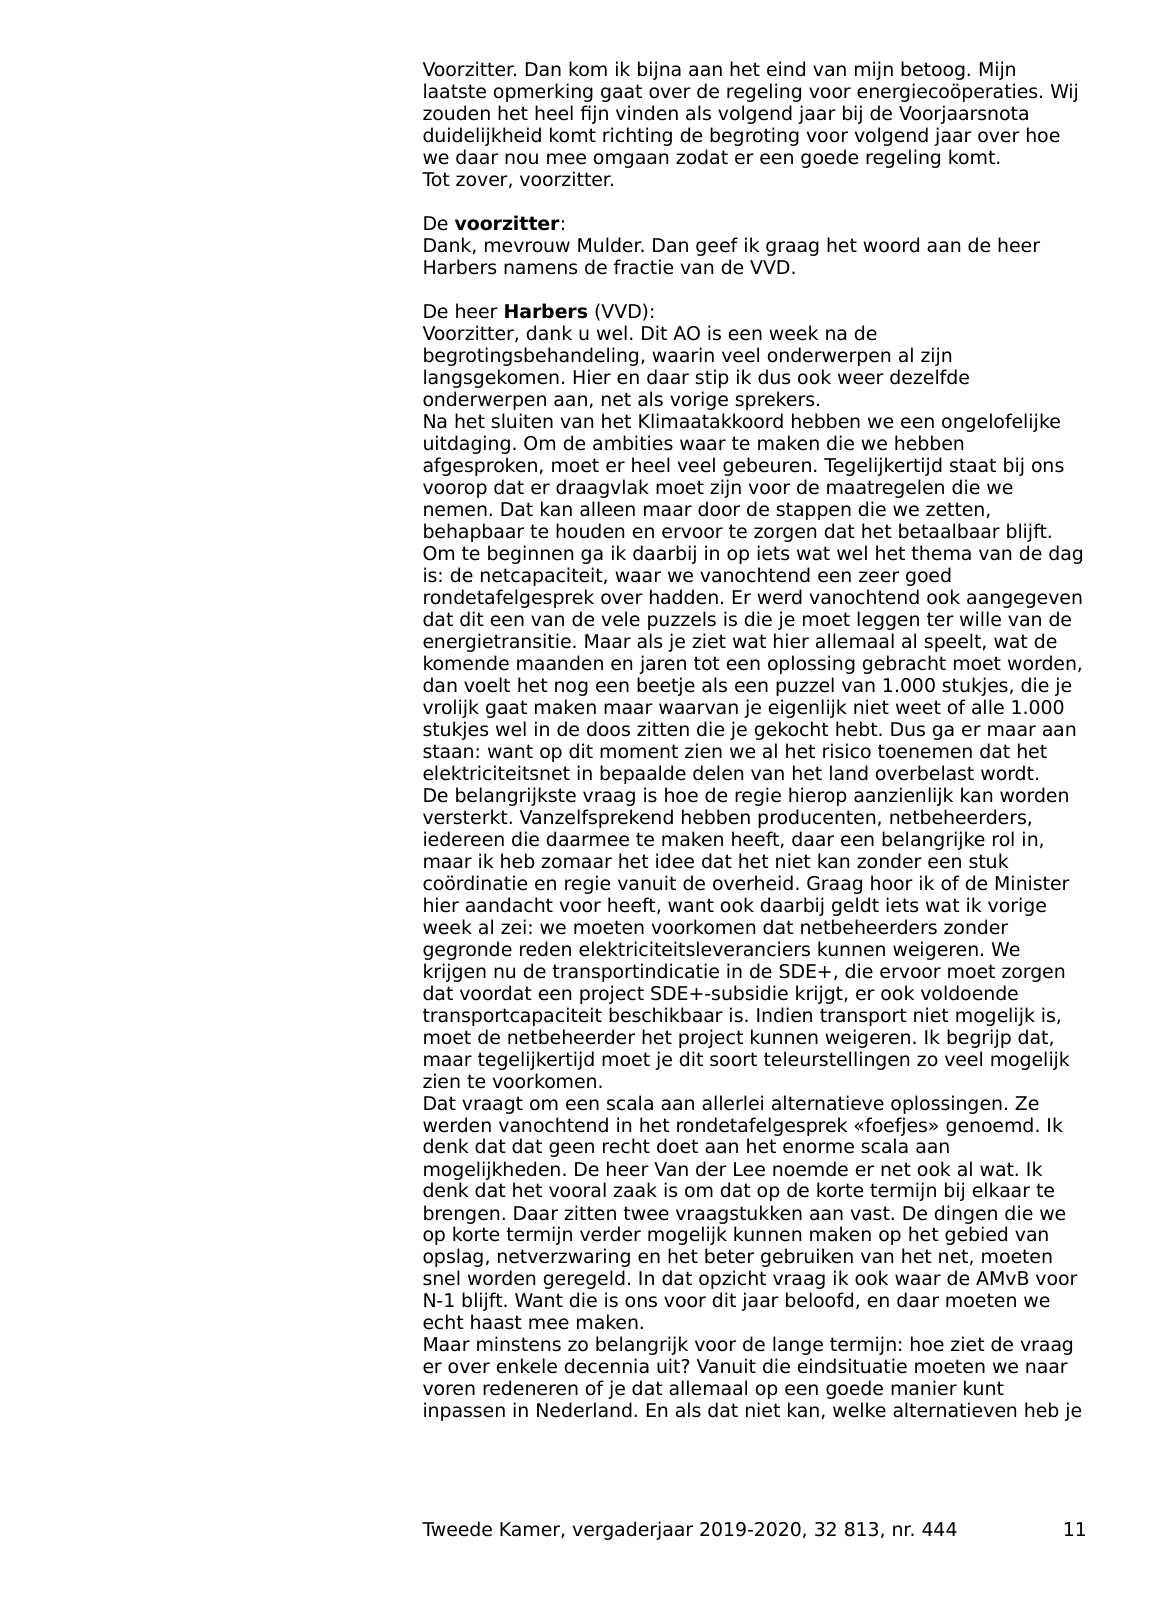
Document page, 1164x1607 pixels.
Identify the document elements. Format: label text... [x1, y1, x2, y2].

text Tot zover, voorzitter. [422, 169, 1087, 191]
text Voorzitter. Dan kom ik bijna aan het eind van mijn betoog. Mijn laatste opmerking gaat over de regeling voor energiecoöperaties. Wij zouden het heel fijn vinden als volgend jaar bij de Voorjaarsnota duidelijkheid komt richting de begroting voor volgend jaar over hoe we daar nou mee omgaan zodat er een goede regeling komt. [422, 59, 1087, 169]
text Na het sluiten van het Klimaatakkoord hebben we een ongelofelijke uitdaging. Om de ambities waar te maken die we hebben afgesproken, moet er heel veel gebeuren. Tegelijkertijd staat bij ons voorop dat er draagvlak moet zijn voor de maatregelen die we nemen. Dat kan alleen maar door de stappen die we zetten, behapbaar te houden en ervoor te zorgen dat het betaalbaar blijft. [422, 411, 1087, 543]
text Om te beginnen ga ik daarbij in op iets wat wel het thema van de dag is: de netcapaciteit, waar we vanochtend een zeer goed rondetafelgesprek over hadden. Er werd vanochtend ook aangegeven dat dit een van de vele puzzels is die je moet leggen ter wille van de energietransitie. Maar als je ziet wat hier allemaal al speelt, wat de komende maanden en jaren tot een oplossing gebracht moet worden, dan voelt het nog een beetje als een puzzel van 1.000 stukjes, die je vrolijk gaat maken maar waarvan je eigenlijk niet weet of alle 1.000 stukjes wel in de doos zitten die je gekocht hebt. Dus ga er maar aan staan: want op dit moment zien we al het risico toenemen dat het elektriciteitsnet in bepaalde delen van het land overbelast wordt. [422, 543, 1087, 785]
text Dat vraagt om een scala aan allerlei alternatieve oplossingen. Ze werden vanochtend in het rondetafelgesprek «foefjes» genoemd. Ik denk dat dat geen recht doet aan het enorme scala aan mogelijkheden. De heer Van der Lee noemde er net ook al wat. Ik denk dat het vooral zaak is om dat op de korte termijn bij elkaar te brengen. Daar zitten twee vraagstukken aan vast. De dingen die we op korte termijn verder mogelijk kunnen maken op het gebied van opslag, netverzwaring en het beter gebruiken van het net, moeten snel worden geregeld. In dat opzicht vraag ik ook waar de AMvB voor N-1 blijft. Want die is ons voor dit jaar beloofd, en daar moeten we echt haast mee maken. [422, 1092, 1087, 1334]
text De heer Harbers (VVD): [422, 301, 1087, 323]
text Dank, mevrouw Mulder. Dan geef ik graag het woord aan de heer Harbers namens de fractie van de VVD. [422, 235, 1087, 279]
text Voorzitter, dank u wel. Dit AO is een week na de begrotingsbehandeling, waarin veel onderwerpen al zijn langsgekomen. Hier en daar stip ik dus ook weer dezelfde onderwerpen aan, net als vorige sprekers. [422, 323, 1087, 411]
text Maar minstens zo belangrijk voor de lange termijn: hoe ziet de vraag er over enkele decennia uit? Vanuit die eindsituatie moeten we naar voren redeneren of je dat allemaal op een goede manier kunt inpassen in Nederland. En als dat niet kan, welke alternatieven heb je [422, 1334, 1087, 1422]
text De voorzitter: [422, 213, 1087, 235]
text De belangrijkste vraag is hoe de regie hierop aanzienlijk kan worden versterkt. Vanzelfsprekend hebben producenten, netbeheerders, iedereen die daarmee te maken heeft, daar een belangrijke rol in, maar ik heb zomaar het idee dat het niet kan zonder een stuk coördinatie en regie vanuit de overheid. Graag hoor ik of de Minister hier aandacht voor heeft, want ook daarbij geldt iets wat ik vorige week al zei: we moeten voorkomen dat netbeheerders zonder gegronde reden elektriciteitsleveranciers kunnen weigeren. We krijgen nu de transportindicatie in de SDE+, die ervoor moet zorgen dat voordat een project SDE+-subsidie krijgt, er ook voldoende transportcapaciteit beschikbaar is. Indien transport niet mogelijk is, moet de netbeheerder het project kunnen weigeren. Ik begrijp dat, maar tegelijkertijd moet je dit soort teleurstellingen zo veel mogelijk zien te voorkomen. [422, 785, 1087, 1092]
